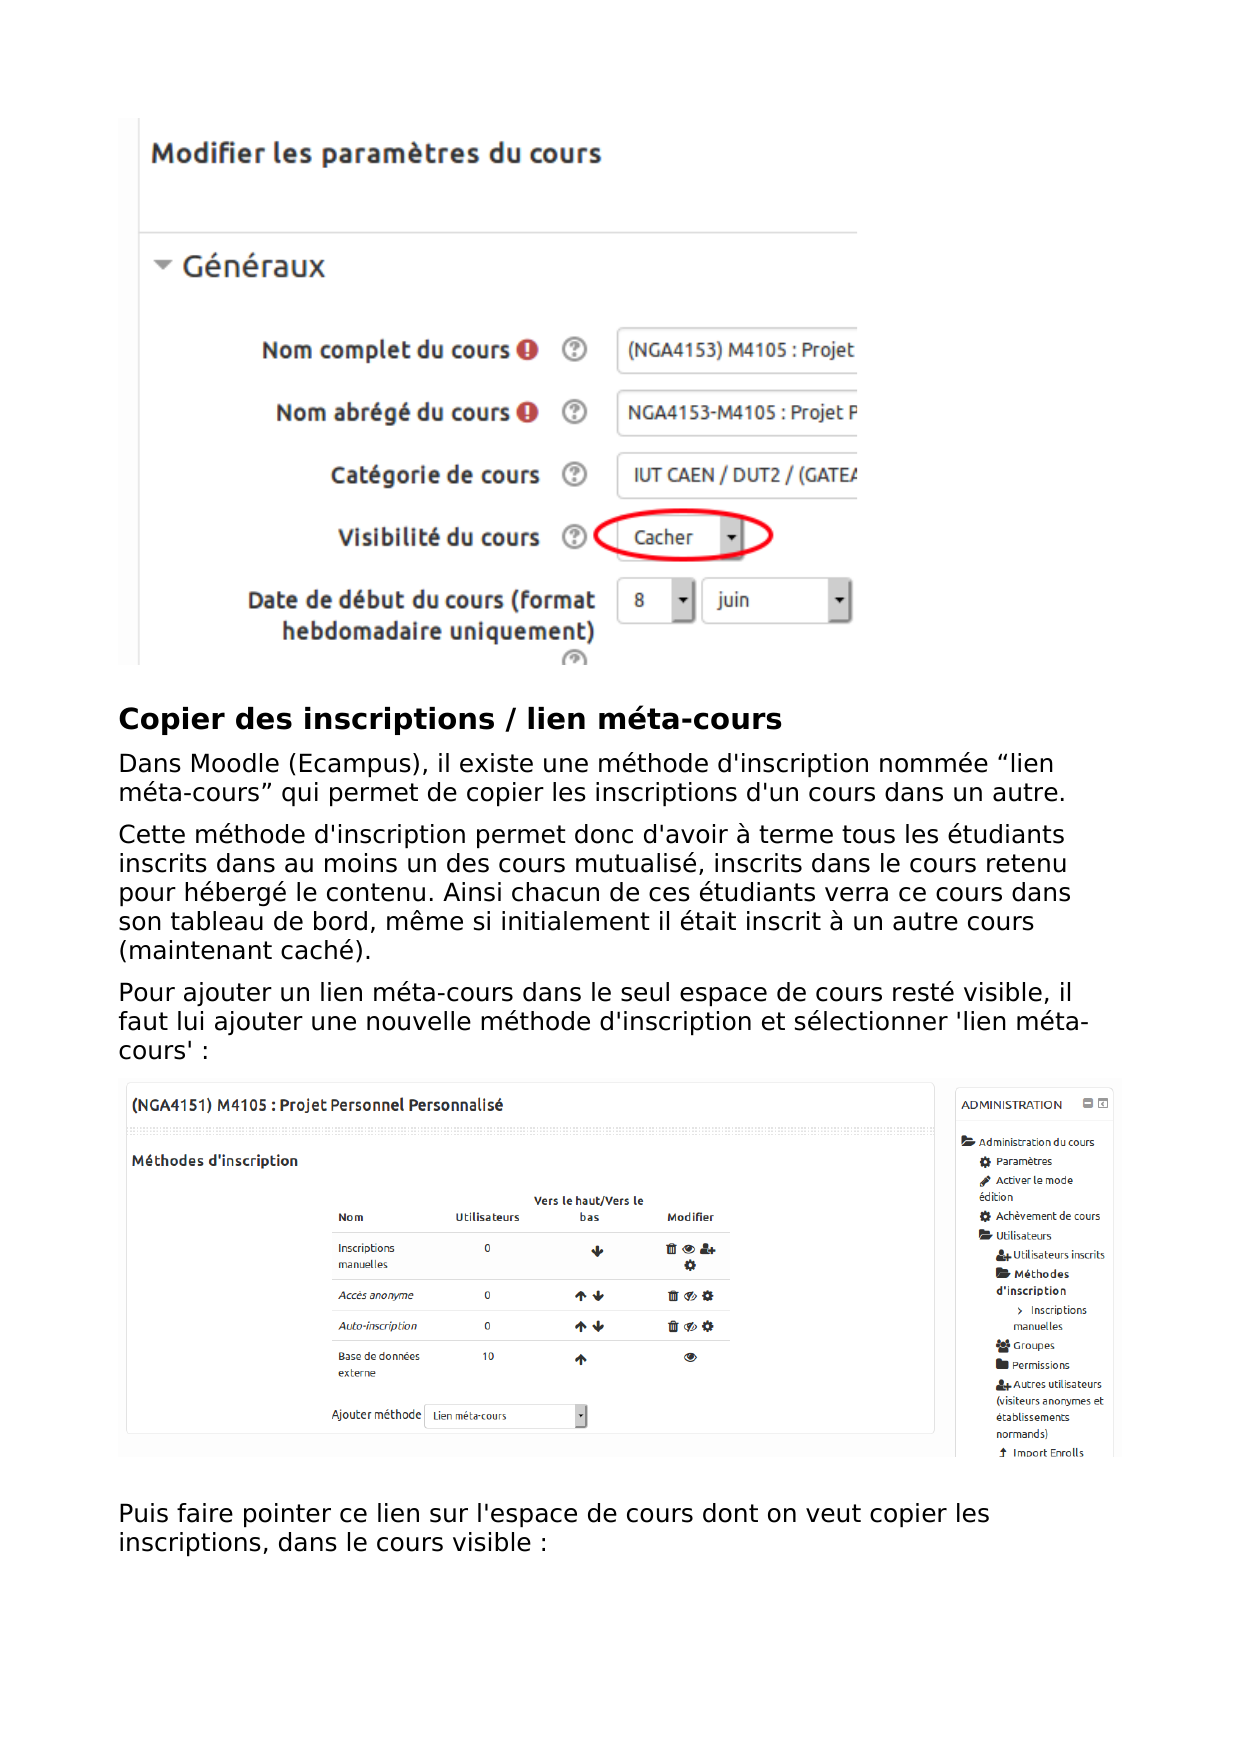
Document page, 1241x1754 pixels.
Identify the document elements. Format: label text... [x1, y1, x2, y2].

subtitle Copier des inscriptions / lien méta-cours [118, 702, 1122, 736]
text Puis faire pointer ce lien sur l'espace de cours dont on veut copier les inscriptions, dans le cours visible : [118, 1499, 1122, 1557]
picture [118, 118, 858, 665]
text Cette méthode d'inscription permet donc d'avoir à terme tous les étudiants inscrits dans au moins un des cours mutualisé, inscrits dans le cours retenu pour hébergé le contenu. Ainsi chacun de ces étudiants verra ce cours dans son tableau de bord, même si initialement il était inscrit à un autre cours (maintenant caché). [118, 820, 1122, 966]
text Dans Moodle (Ecampus), il existe une méthode d'inscription nommée “lien méta-cours” qui permet de copier les inscriptions d'un cours dans un autre. [118, 749, 1122, 807]
picture [118, 1078, 1123, 1457]
text Pour ajouter un lien méta-cours dans le seul espace de cours resté visible, il faut lui ajouter une nouvelle méthode d'inscription et sélectionner 'lien méta-cours' : [118, 978, 1122, 1066]
